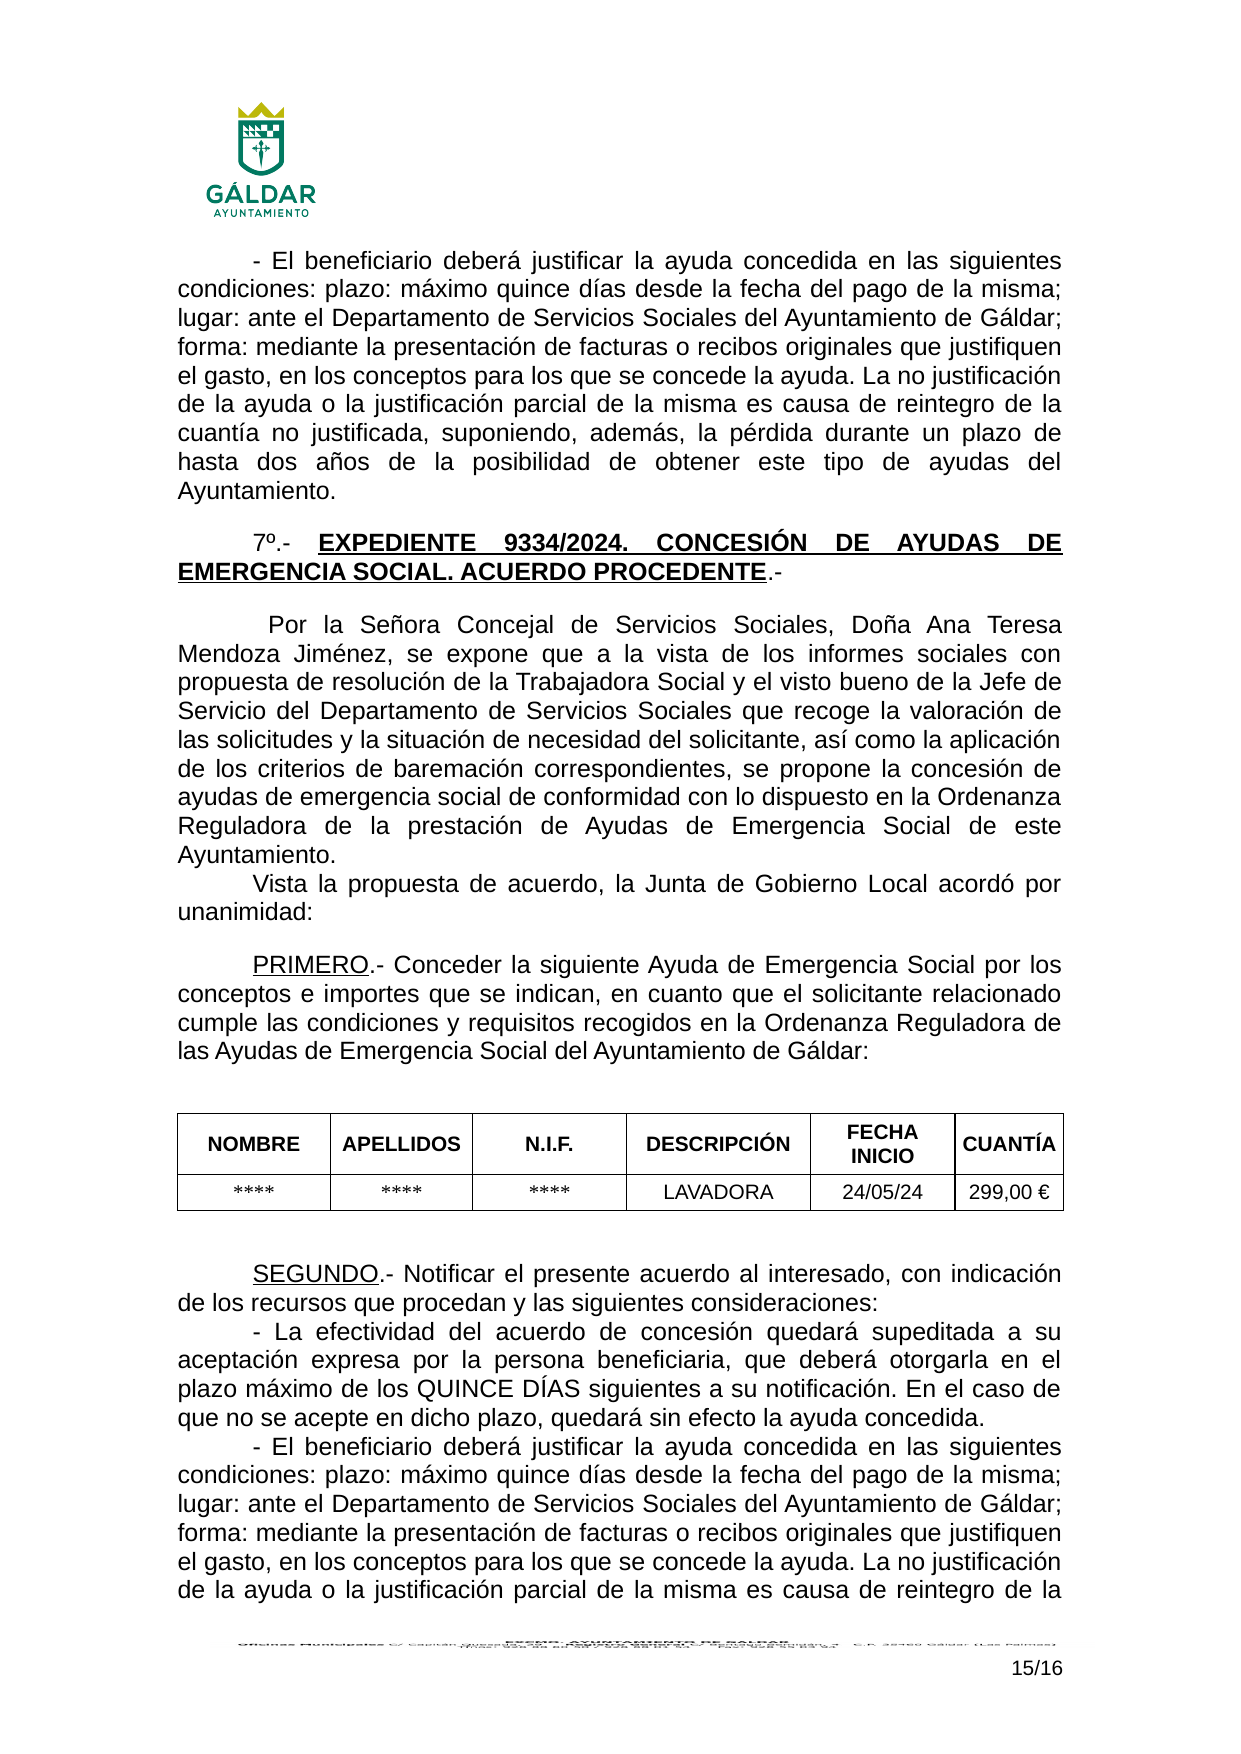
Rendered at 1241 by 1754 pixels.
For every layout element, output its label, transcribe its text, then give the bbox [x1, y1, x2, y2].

table_cell 24/05/24 [811, 1175, 954, 1210]
table_header APELLIDOS [331, 1114, 472, 1173]
table_cell LAVADORA [627, 1175, 810, 1210]
text - El beneficiario deberá justificar la ayuda concedida en las siguientes condiciones: plazo: máximo quince días desde la fecha del pago de la misma; lugar: ante el Departamento de Servicios Sociales del Ayuntamiento de Gáldar; forma: mediante la presentación de facturas o recibos originales que justifiquen el gasto, en los conceptos para los que se concede la ayuda. La no justificación de la ayuda o la justificación parcial de la misma es causa de reintegro de la [177, 1431, 1063, 1604]
table_cell 299,00 € [956, 1175, 1063, 1210]
text SEGUNDO.- Notificar el presente acuerdo al interesado, con indicación de los recursos que procedan y las siguientes consideraciones: [177, 1259, 1063, 1316]
table_cell **** [473, 1175, 626, 1210]
table_cell **** [178, 1175, 330, 1210]
text Vista la propuesta de acuerdo, la Junta de Gobierno Local acordó por unanimidad: [177, 869, 1063, 926]
text PRIMERO.- Conceder la siguiente Ayuda de Emergencia Social por los conceptos e importes que se indican, en cuanto que el solicitante relacionado cumple las condiciones y requisitos recogidos en la Ordenanza Reguladora de las Ayudas de Emergencia Social del Ayuntamiento de Gáldar: [177, 950, 1063, 1065]
text - El beneficiario deberá justificar la ayuda concedida en las siguientes condiciones: plazo: máximo quince días desde la fecha del pago de la misma; lugar: ante el Departamento de Servicios Sociales del Ayuntamiento de Gáldar; forma: mediante la presentación de facturas o recibos originales que justifiquen el gasto, en los conceptos para los que se concede la ayuda. La no justificación de la ayuda o la justificación parcial de la misma es causa de reintegro de la cuantía no justificada, suponiendo, además, la pérdida durante un plazo de hasta dos años de la posibilidad de obtener este tipo de ayudas del Ayuntamiento. [177, 246, 1063, 504]
picture [247, 1641, 1058, 1648]
table_cell **** [331, 1175, 472, 1210]
table_header CUANTÍA [956, 1114, 1063, 1173]
text - La efectividad del acuerdo de concesión quedará supeditada a su aceptación expresa por la persona beneficiaria, que deberá otorgarla en el plazo máximo de los QUINCE DÍAS siguientes a su notificación. En el caso de que no se acepte en dicho plazo, quedará sin efecto la ayuda concedida. [177, 1316, 1063, 1431]
table_header N.I.F. [473, 1114, 626, 1173]
text 7º.- EXPEDIENTE 9334/2024. CONCESIÓN DE AYUDAS DE EMERGENCIA SOCIAL. ACUERDO PROCEDENTE.- [177, 528, 1063, 586]
table_header NOMBRE [178, 1114, 330, 1173]
picture [186, 74, 335, 246]
table_header DESCRIPCIÓN [627, 1114, 810, 1173]
text Por la Señora Concejal de Servicios Sociales, Doña Ana Teresa Mendoza Jiménez, se expone que a la vista de los informes sociales con propuesta de resolución de la Trabajadora Social y el visto bueno de la Jefe de Servicio del Departamento de Servicios Sociales que recoge la valoración de las solicitudes y la situación de necesidad del solicitante, así como la aplicación de los criterios de baremación correspondientes, se propone la concesión de ayudas de emergencia social de conformidad con lo dispuesto en la Ordenanza Reguladora de la prestación de Ayudas de Emergencia Social de este Ayuntamiento. [177, 610, 1063, 869]
table_header FECHA INICIO [811, 1114, 954, 1173]
